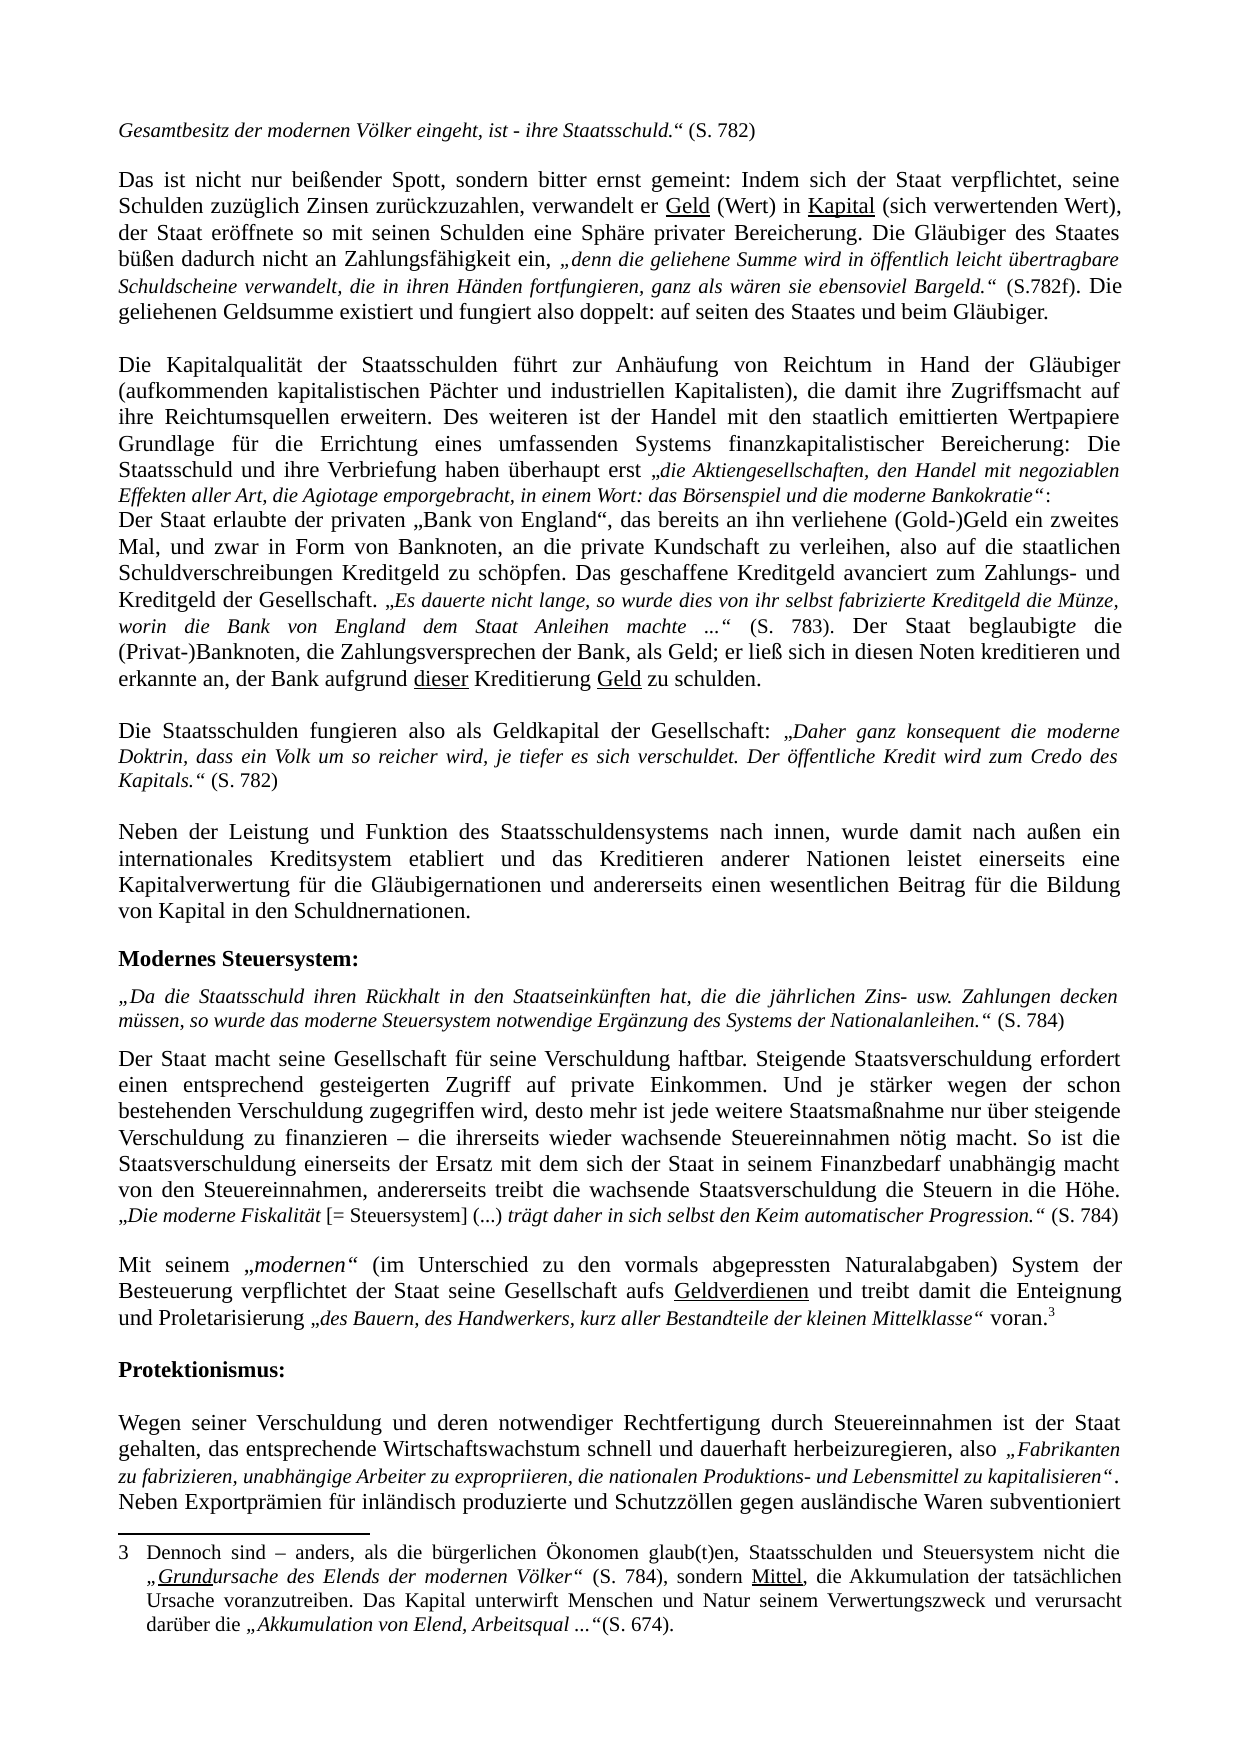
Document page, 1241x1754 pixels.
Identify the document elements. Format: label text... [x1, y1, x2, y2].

text Dennoch sind – anders, als die bürgerlichen Ökonomen glaub(t)en, Staatsschulden und Steuersystem nicht die „Grundursache des Elends der modernen Völker“ (S. 784), sondern Mittel, die Akkumulation der tatsächlichen Ursache voranzutreiben. Das Kapital unterwirft Menschen und Natur seinem Verwertungszweck und verursacht darüber die „Akkumulation von Elend, Arbeitsqual ...“(S. 674). [118, 1539, 1122, 1636]
text Neben der Leistung und Funktion des Staatsschuldensystems nach innen, wurde damit nach außen ein internationales Kreditsystem etabliert und das Kreditieren anderer Nationen leistet einerseits eine Kapitalverwertung für die Gläubigernationen und andererseits einen wesentlichen Beitrag für die Bildung von Kapital in den Schuldnernationen. [118, 818, 1122, 924]
text Gesamtbesitz der modernen Völker eingeht, ist - ihre Staatsschuld.“ (S. 782) [118, 118, 1122, 142]
text Wegen seiner Verschuldung und deren notwendiger Rechtfertigung durch Steuereinnahmen ist der Staat gehalten, das entsprechende Wirtschaftswachstum schnell und dauerhaft herbeizuregieren, also „Fabrikanten zu fabrizieren, unabhängige Arbeiter zu expropriieren, die nationalen Produktions- und Lebensmittel zu kapitalisieren“. Neben Exportprämien für inländisch produzierte und Schutzzöllen gegen ausländische Waren subventioniert [118, 1409, 1122, 1514]
text Protektionismus: [118, 1356, 1122, 1383]
text Das ist nicht nur beißender Spott, sondern bitter ernst gemeint: Indem sich der Staat verpflichtet, seine Schulden zuzüglich Zinsen zurückzuzahlen, verwandelt er Geld (Wert) in Kapital (sich verwertenden Wert), der Staat eröffnete so mit seinen Schulden eine Sphäre privater Bereicherung. Die Gläubiger des Staates büßen dadurch nicht an Zahlungsfähigkeit ein, „denn die geliehene Summe wird in öffentlich leicht übertragbare Schuldscheine verwandelt, die in ihren Händen fortfungieren, ganz als wären sie ebensoviel Bargeld.“ (S.782f). Die geliehenen Geldsumme existiert und fungiert also doppelt: auf seiten des Staates und beim Gläubiger. [118, 166, 1122, 324]
text Modernes Steuersystem: [118, 945, 1122, 972]
text Die Kapitalqualität der Staatsschulden führt zur Anhäufung von Reichtum in Hand der Gläubiger (aufkommenden kapitalistischen Pächter und industriellen Kapitalisten), die damit ihre Zugriffsmacht auf ihre Reichtumsquellen erweitern. Des weiteren ist der Handel mit den staatlich emittierten Wertpapiere Grundlage für die Errichtung eines umfassenden Systems finanzkapitalistischer Bereicherung: Die Staatsschuld und ihre Verbriefung haben überhaupt erst „die Aktiengesellschaften, den Handel mit negoziablen Effekten aller Art, die Agiotage emporgebracht, in einem Wort: das Börsenspiel und die moderne Bankokratie“: [118, 351, 1122, 507]
text „Da die Staatsschuld ihren Rückhalt in den Staatseinkünften hat, die die jährlichen Zins- usw. Zahlungen decken müssen, so wurde das moderne Steuersystem notwendige Ergänzung des Systems der Nationalanleihen.“ (S. 784) [118, 984, 1122, 1032]
text Die Staatsschulden fungieren also als Geldkapital der Gesellschaft: „Daher ganz konsequent die moderne Doktrin, dass ein Volk um so reicher wird, je tiefer es sich verschuldet. Der öffentliche Kredit wird zum Credo des Kapitals.“ (S. 782) [118, 717, 1122, 792]
text Der Staat macht seine Gesellschaft für seine Verschuldung haftbar. Steigende Staatsverschuldung erfordert einen entsprechend gesteigerten Zugriff auf private Einkommen. Und je stärker wegen der schon bestehenden Verschuldung zugegriffen wird, desto mehr ist jede weitere Staatsmaßnahme nur über steigende Verschuldung zu finanzieren – die ihrerseits wieder wachsende Steuereinnahmen nötig macht. So ist die Staatsverschuldung einerseits der Ersatz mit dem sich der Staat in seinem Finanzbedarf unabhängig macht von den Steuereinnahmen, andererseits treibt die wachsende Staatsverschuldung die Steuern in die Höhe. „Die moderne Fiskalität [= Steuersystem] (...) trägt daher in sich selbst den Keim automatischer Progression.“ (S. 784) [118, 1045, 1122, 1227]
text Mit seinem „modernen“ (im Unterschied zu den vormals abgepressten Naturalabgaben) System der Besteuerung verpflichtet der Staat seine Gesellschaft aufs Geldverdienen und treibt damit die Enteignung und Proletarisierung „des Bauern, des Handwerkers, kurz aller Bestandteile der kleinen Mittelklasse“ voran. [118, 1251, 1122, 1330]
text Der Staat erlaubte der privaten „Bank von England“, das bereits an ihn verliehene (Gold-)Geld ein zweites Mal, und zwar in Form von Banknoten, an die private Kundschaft zu verleihen, also auf die staatlichen Schuldverschreibungen Kreditgeld zu schöpfen. Das geschaffene Kreditgeld avanciert zum Zahlungs- und Kreditgeld der Gesellschaft. „Es dauerte nicht lange, so wurde dies von ihr selbst fabrizierte Kreditgeld die Münze, worin die Bank von England dem Staat Anleihen machte ...“ (S. 783). Der Staat beglaubigte die (Privat-)Banknoten, die Zahlungsversprechen der Bank, als Geld; er ließ sich in diesen Noten kreditieren und erkannte an, der Bank aufgrund dieser Kreditierung Geld zu schulden. [118, 507, 1122, 691]
